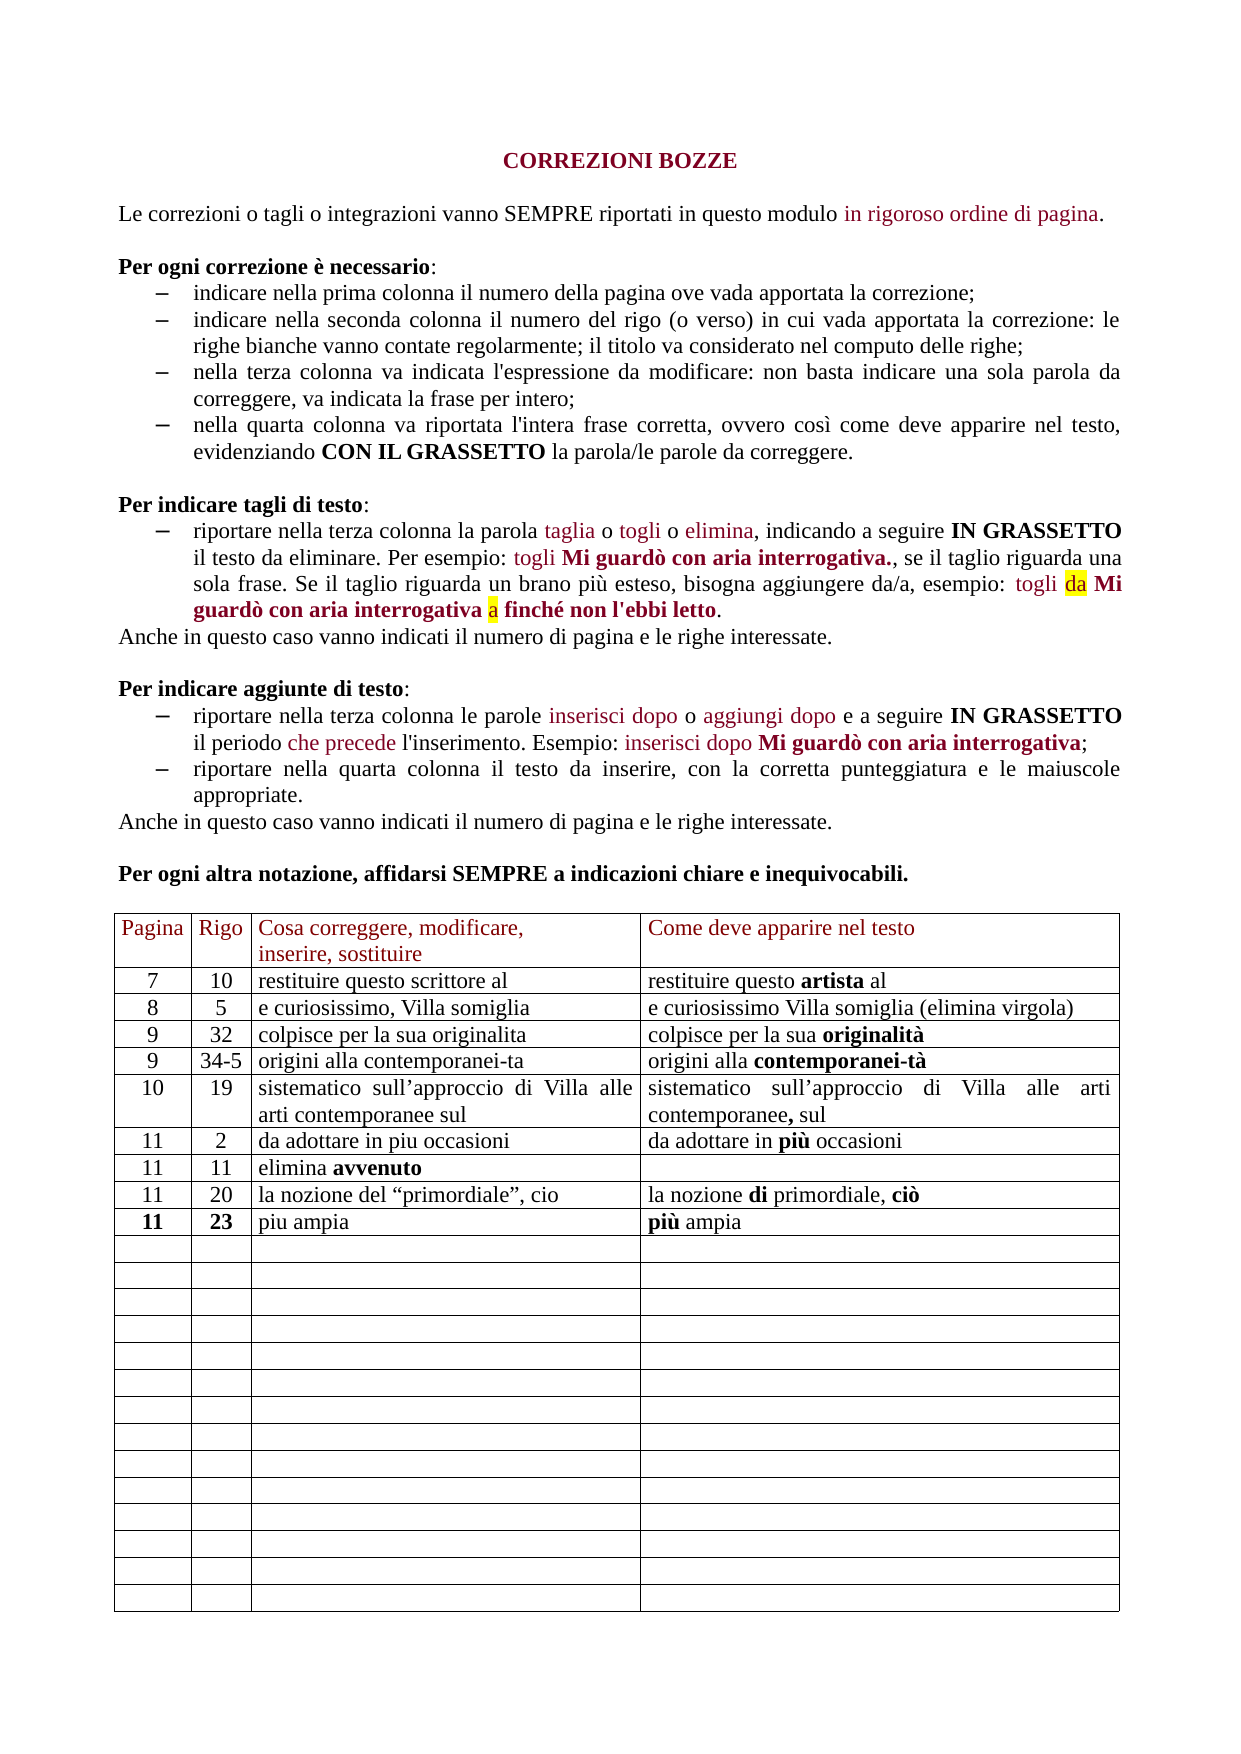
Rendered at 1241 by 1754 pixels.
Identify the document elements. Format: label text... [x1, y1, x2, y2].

table_cell [641, 1289, 1119, 1315]
text Le correzioni o tagli o integrazioni vanno SEMPRE riportati in questo modulo in rigoroso ordine di pagina. [118, 200, 1122, 227]
text Per indicare tagli di testo: [118, 491, 1122, 517]
table_header Rigo [192, 914, 251, 966]
table_cell e curiosissimo Villa somiglia (elimina virgola) [641, 994, 1119, 1020]
table_cell da adottare in più occasioni [641, 1128, 1119, 1154]
table_cell elimina avvenuto [252, 1155, 640, 1181]
list nella quarta colonna va riportata l'intera frase corretta, ovvero così come deve apparire nel testo, evidenziando CON IL GRASSETTO la parola/le parole da correggere. [156, 411, 1122, 464]
table_cell 23 [192, 1209, 251, 1234]
table_cell [115, 1531, 191, 1557]
table_cell [641, 1316, 1119, 1342]
table_cell [252, 1316, 640, 1342]
table_cell [115, 1585, 191, 1611]
table_cell [115, 1451, 191, 1476]
table_cell e curiosissimo, Villa somiglia [252, 994, 640, 1020]
table_cell 34-5 [192, 1048, 251, 1074]
table_cell [192, 1424, 251, 1449]
list riportare nella quarta colonna il testo da inserire, con la corretta punteggiatura e le maiuscole appropriate. [156, 755, 1122, 808]
list indicare nella seconda colonna il numero del rigo (o verso) in cui vada apportata la correzione: le righe bianche vanno contate regolarmente; il titolo va considerato nel computo delle righe; [156, 306, 1122, 358]
table_header Cosa correggere, modificare, inserire, sostituire [252, 914, 640, 966]
table_cell sistematico sull’approccio di Villa alle arti contemporanee sul [252, 1075, 640, 1127]
list indicare nella prima colonna il numero della pagina ove vada apportata la correzione; [156, 279, 1122, 306]
table_cell restituire questo artista al [641, 968, 1119, 993]
table_cell [192, 1531, 251, 1557]
table_cell origini alla contemporanei-ta [252, 1048, 640, 1074]
table_cell [115, 1424, 191, 1449]
table_cell [115, 1316, 191, 1342]
table_cell [252, 1558, 640, 1584]
table_cell 2 [192, 1128, 251, 1154]
table_header Come deve apparire nel testo [641, 914, 1119, 966]
table_cell 10 [115, 1075, 191, 1127]
table_cell [641, 1585, 1119, 1611]
text Per ogni altra notazione, affidarsi SEMPRE a indicazioni chiare e inequivocabili. [118, 860, 1122, 887]
list riportare nella terza colonna le parole inserisci dopo o aggiungi dopo e a seguire IN GRASSETTO il periodo che precede l'inserimento. Esempio: inserisci dopo Mi guardò con aria interrogativa; [156, 702, 1122, 755]
table_cell [252, 1451, 640, 1476]
table_cell sistematico sull’approccio di Villa alle arti contemporanee, sul [641, 1075, 1119, 1127]
table_cell [641, 1478, 1119, 1503]
table_cell [641, 1236, 1119, 1261]
table_cell [641, 1451, 1119, 1476]
table_cell [192, 1236, 251, 1261]
table_cell 11 [115, 1182, 191, 1208]
table_cell [115, 1236, 191, 1261]
table_cell [641, 1263, 1119, 1288]
table_cell colpisce per la sua originalita [252, 1021, 640, 1047]
table_cell 9 [115, 1021, 191, 1047]
table_cell 7 [115, 968, 191, 993]
table_cell 10 [192, 968, 251, 993]
table_cell [252, 1263, 640, 1288]
table_cell [252, 1531, 640, 1557]
table_cell [115, 1478, 191, 1503]
table_cell [252, 1343, 640, 1369]
table_cell 11 [115, 1128, 191, 1154]
table_cell [641, 1558, 1119, 1584]
table_cell [115, 1370, 191, 1396]
table_cell [252, 1478, 640, 1503]
table_cell [192, 1504, 251, 1530]
table_cell [252, 1585, 640, 1611]
table_cell [252, 1424, 640, 1449]
table_cell [192, 1478, 251, 1503]
table_cell da adottare in piu occasioni [252, 1128, 640, 1154]
table_cell [115, 1263, 191, 1288]
text Anche in questo caso vanno indicati il numero di pagina e le righe interessate. [118, 808, 1122, 834]
table_cell [192, 1558, 251, 1584]
table_cell [252, 1504, 640, 1530]
list riportare nella terza colonna la parola taglia o togli o elimina, indicando a seguire IN GRASSETTO il testo da eliminare. Per esempio: togli Mi guardò con aria interrogativa., se il taglio riguarda una sola frase. Se il taglio riguarda un brano più esteso, bisogna aggiungere da/a, esempio: togli da Mi guardò con aria interrogativa a finché non l'ebbi letto. [156, 517, 1122, 623]
table_cell 11 [192, 1155, 251, 1181]
table_cell [641, 1370, 1119, 1396]
table_cell 8 [115, 994, 191, 1020]
table_cell [192, 1451, 251, 1476]
table_cell 32 [192, 1021, 251, 1047]
table_cell [115, 1343, 191, 1369]
table_cell piu ampia [252, 1209, 640, 1234]
table_cell [641, 1504, 1119, 1530]
table_cell [641, 1424, 1119, 1449]
table_cell [641, 1531, 1119, 1557]
table_cell [192, 1289, 251, 1315]
table_cell [115, 1397, 191, 1423]
table_cell [252, 1370, 640, 1396]
list nella terza colonna va indicata l'espressione da modificare: non basta indicare una sola parola da correggere, va indicata la frase per intero; [156, 358, 1122, 411]
table_cell [192, 1316, 251, 1342]
table_cell [192, 1585, 251, 1611]
table_cell [115, 1289, 191, 1315]
table_cell 5 [192, 994, 251, 1020]
text Anche in questo caso vanno indicati il numero di pagina e le righe interessate. [118, 623, 1122, 649]
table_cell 9 [115, 1048, 191, 1074]
table_cell 20 [192, 1182, 251, 1208]
table_cell [115, 1504, 191, 1530]
text Per ogni correzione è necessario: [118, 253, 1122, 279]
table_header Pagina [115, 914, 191, 966]
table_cell [252, 1236, 640, 1261]
table_cell [192, 1343, 251, 1369]
table_cell restituire questo scrittore al [252, 968, 640, 993]
table_cell la nozione di primordiale, ciò [641, 1182, 1119, 1208]
table_cell 11 [115, 1209, 191, 1234]
table_cell più ampia [641, 1209, 1119, 1234]
table_cell [641, 1155, 1119, 1181]
table_cell [641, 1343, 1119, 1369]
table_cell [192, 1370, 251, 1396]
table_cell [192, 1263, 251, 1288]
text CORREZIONI BOZZE [118, 148, 1122, 174]
text Per indicare aggiunte di testo: [118, 676, 1122, 702]
table_cell 11 [115, 1155, 191, 1181]
table_cell [115, 1558, 191, 1584]
table_cell la nozione del “primordiale”, cio [252, 1182, 640, 1208]
table_cell [192, 1397, 251, 1423]
table_cell [641, 1397, 1119, 1423]
table_cell [252, 1397, 640, 1423]
table_cell 19 [192, 1075, 251, 1127]
table_cell origini alla contemporanei-tà [641, 1048, 1119, 1074]
table_cell colpisce per la sua originalità [641, 1021, 1119, 1047]
table_cell [252, 1289, 640, 1315]
